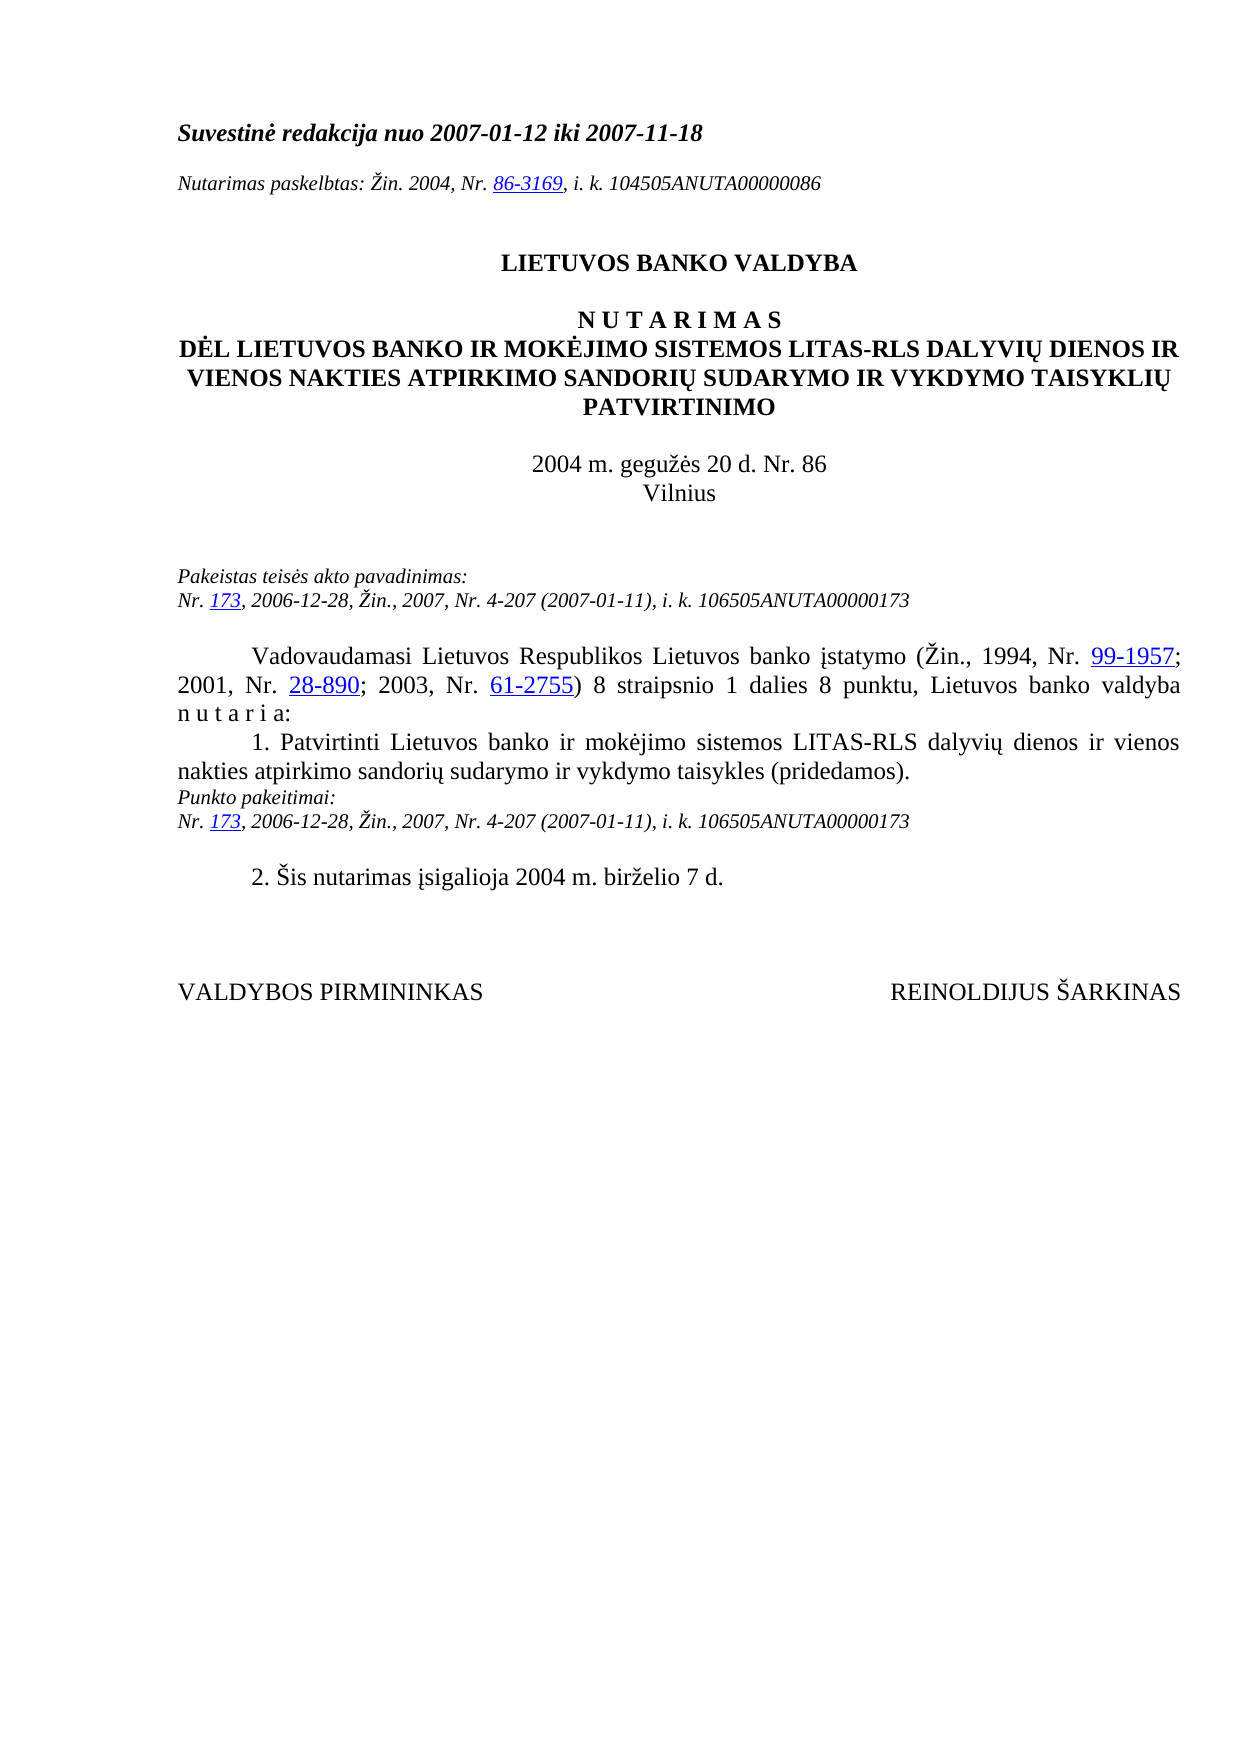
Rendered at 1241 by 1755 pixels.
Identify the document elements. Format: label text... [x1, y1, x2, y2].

text Vadovaudamasi Lietuvos Respublikos Lietuvos banko įstatymo (Žin., 1994, Nr. 99-1957; 2001, Nr. 28-890; 2003, Nr. 61-2755) 8 straipsnio 1 dalies 8 punktu, Lietuvos banko valdyba nutaria: [177, 641, 1181, 727]
text Pakeistas teisės akto pavadinimas: [177, 564, 1181, 588]
text Valdybos pirmininkas Reinoldijus Šarkinas [177, 977, 1181, 1005]
text Nutarimas paskelbtas: Žin. 2004, Nr. 86-3169, i. k. 104505ANUTA00000086 [177, 171, 1181, 195]
text Nr. 173, 2006-12-28, Žin., 2007, Nr. 4-207 (2007-01-11), i. k. 106505ANUTA00000173 [177, 809, 1181, 833]
text LIETUVOS BANKO VALDYBA [177, 248, 1181, 277]
text Vilnius [177, 478, 1181, 507]
text Punkto pakeitimai: [177, 785, 1181, 809]
text N U T A R I M A S [177, 305, 1181, 334]
text 1. Patvirtinti Lietuvos banko ir mokėjimo sistemos LITAS-RLS dalyvių dienos ir vienos nakties atpirkimo sandorių sudarymo ir vykdymo taisykles (pridedamos). [177, 727, 1181, 785]
text Suvestinė redakcija nuo 2007-01-12 iki 2007-11-18 [177, 118, 1181, 147]
text 2004 m. gegužės 20 d. Nr. 86 [177, 449, 1181, 478]
text 2. Šis nutarimas įsigalioja 2004 m. birželio 7 d. [177, 862, 1181, 890]
text DĖL LIETUVOS BANKO IR MOKĖJIMO SISTEMOS LITAS-RLS DALYVIŲ DIENOS IR VIENOS NAKTIES ATPIRKIMO SANDORIŲ SUDARYMO IR VYKDYMO TAISYKLIŲ PATVIRTINIMO [177, 334, 1181, 420]
text Nr. 173, 2006-12-28, Žin., 2007, Nr. 4-207 (2007-01-11), i. k. 106505ANUTA00000173 [177, 588, 1181, 612]
